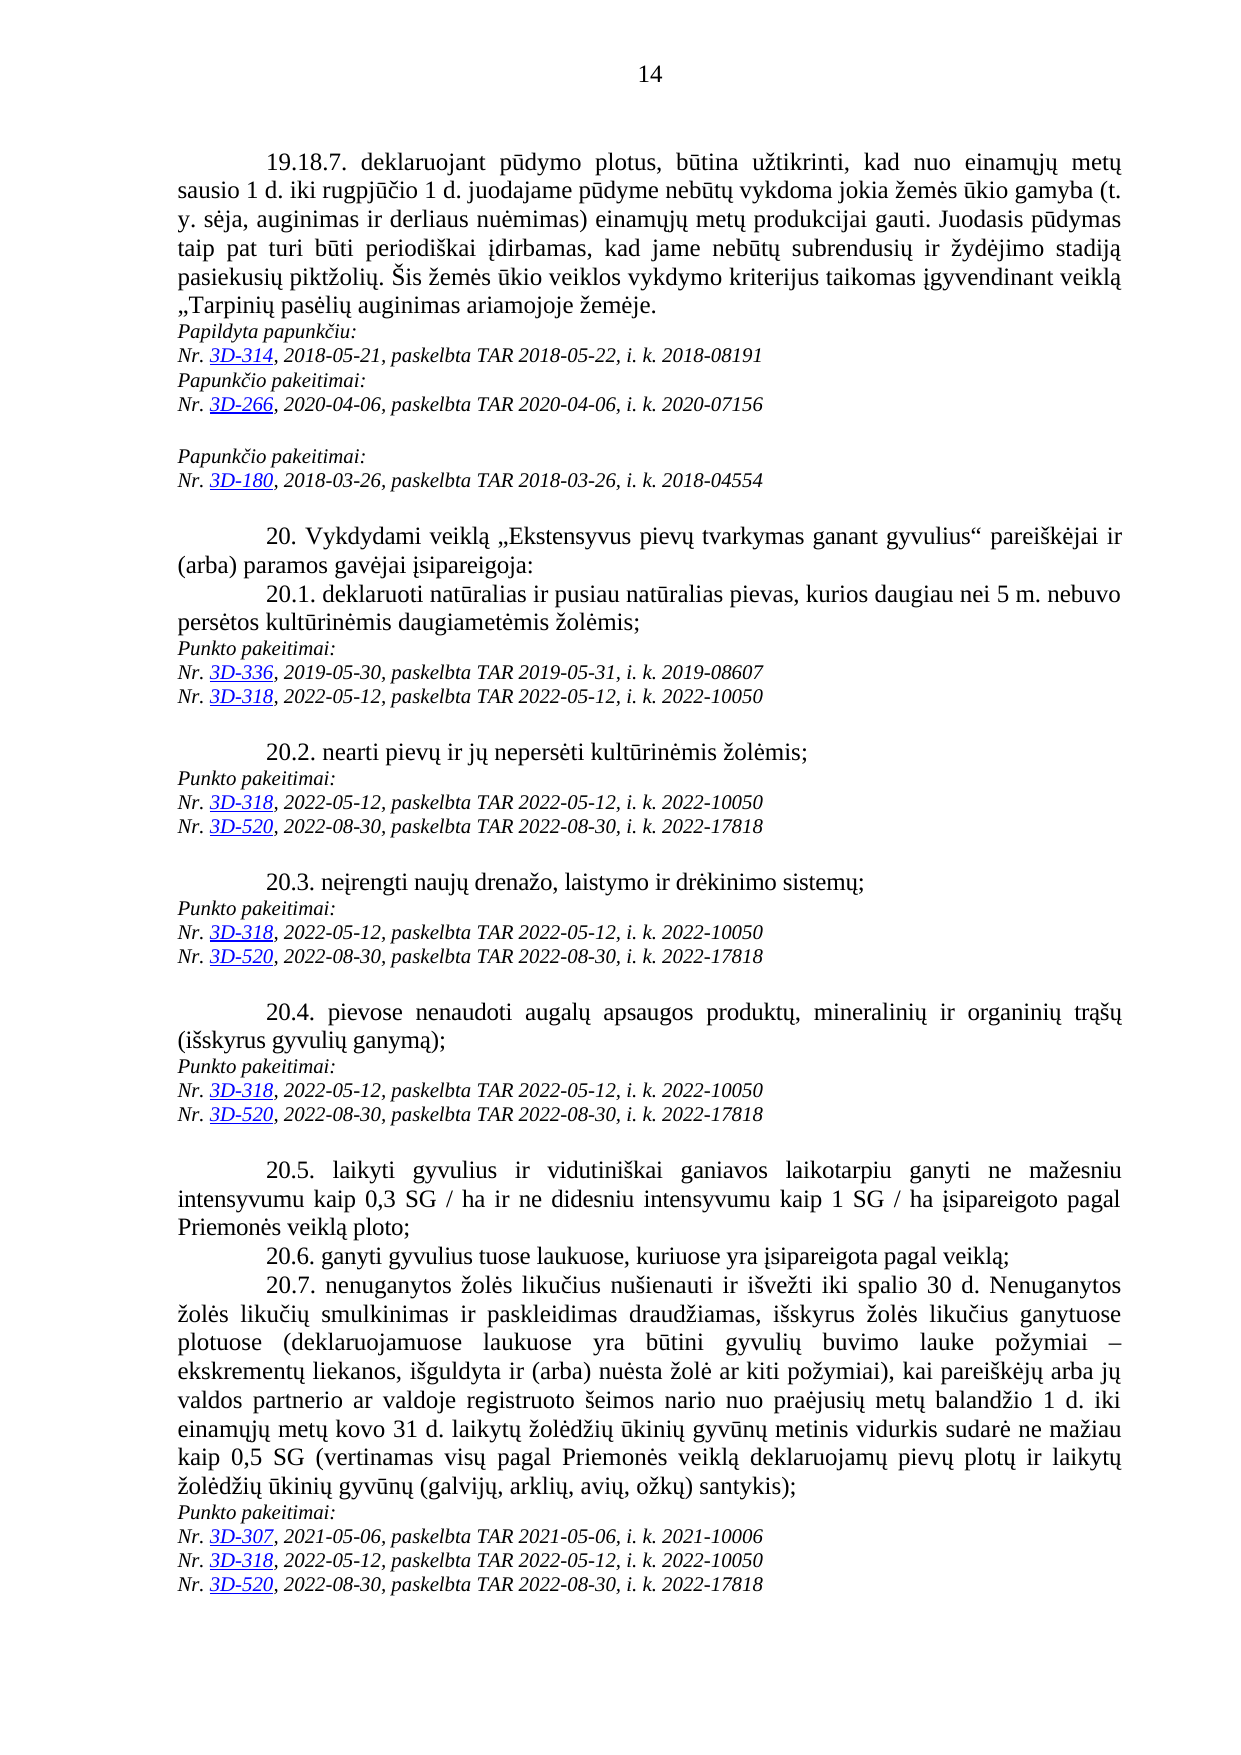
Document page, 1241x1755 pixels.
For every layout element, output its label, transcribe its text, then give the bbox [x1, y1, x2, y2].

text 20.2. nearti pievų ir jų nepersėti kultūrinėmis žolėmis; [177, 737, 1122, 766]
text Nr. 3D-318, 2022-05-12, paskelbta TAR 2022-05-12, i. k. 2022-10050 [177, 1078, 1122, 1102]
text 20. Vykdydami veiklą „Ekstensyvus pievų tvarkymas ganant gyvulius“ pareiškėjai ir (arba) paramos gavėjai įsipareigoja: [177, 521, 1122, 579]
text Nr. 3D-314, 2018-05-21, paskelbta TAR 2018-05-22, i. k. 2018-08191 [177, 343, 1122, 367]
text Papildyta papunkčiu: [177, 319, 1122, 343]
text Nr. 3D-336, 2019-05-30, paskelbta TAR 2019-05-31, i. k. 2019-08607 [177, 660, 1122, 684]
text 19.18.7. deklaruojant pūdymo plotus, būtina užtikrinti, kad nuo einamųjų metų sausio 1 d. iki rugpjūčio 1 d. juodajame pūdyme nebūtų vykdoma jokia žemės ūkio gamyba (t. y. sėja, auginimas ir derliaus nuėmimas) einamųjų metų produkcijai gauti. Juodasis pūdymas taip pat turi būti periodiškai įdirbamas, kad jame nebūtų subrendusių ir žydėjimo stadiją pasiekusių piktžolių. Šis žemės ūkio veiklos vykdymo kriterijus taikomas įgyvendinant veiklą „Tarpinių pasėlių auginimas ariamojoje žemėje. [177, 147, 1122, 319]
text Nr. 3D-307, 2021-05-06, paskelbta TAR 2021-05-06, i. k. 2021-10006 [177, 1524, 1122, 1548]
text 20.6. ganyti gyvulius tuose laukuose, kuriuose yra įsipareigota pagal veiklą; [177, 1241, 1122, 1270]
text Nr. 3D-318, 2022-05-12, paskelbta TAR 2022-05-12, i. k. 2022-10050 [177, 1548, 1122, 1572]
text Nr. 3D-180, 2018-03-26, paskelbta TAR 2018-03-26, i. k. 2018-04554 [177, 468, 1122, 492]
text 20.3. neįrengti naujų drenažo, laistymo ir drėkinimo sistemų; [177, 867, 1122, 896]
text Punkto pakeitimai: [177, 1500, 1122, 1524]
text Papunkčio pakeitimai: [177, 367, 1122, 392]
text 20.7. nenuganytos žolės likučius nušienauti ir išvežti iki spalio 30 d. Nenuganytos žolės likučių smulkinimas ir paskleidimas draudžiamas, išskyrus žolės likučius ganytuose plotuose (deklaruojamuose laukuose yra būtini gyvulių buvimo lauke požymiai – ekskrementų liekanos, išguldyta ir (arba) nuėsta žolė ar kiti požymiai), kai pareiškėjų arba jų valdos partnerio ar valdoje registruoto šeimos nario nuo praėjusių metų balandžio 1 d. iki einamųjų metų kovo 31 d. laikytų žolėdžių ūkinių gyvūnų metinis vidurkis sudarė ne mažiau kaip 0,5 SG (vertinamas visų pagal Priemonės veiklą deklaruojamų pievų plotų ir laikytų žolėdžių ūkinių gyvūnų (galvijų, arklių, avių, ožkų) santykis); [177, 1270, 1122, 1500]
text 20.1. deklaruoti natūralias ir pusiau natūralias pievas, kurios daugiau nei 5 m. nebuvo persėtos kultūrinėmis daugiametėmis žolėmis; [177, 579, 1122, 636]
text Punkto pakeitimai: [177, 766, 1122, 790]
text Punkto pakeitimai: [177, 636, 1122, 660]
text Nr. 3D-318, 2022-05-12, paskelbta TAR 2022-05-12, i. k. 2022-10050 [177, 920, 1122, 944]
text Nr. 3D-520, 2022-08-30, paskelbta TAR 2022-08-30, i. k. 2022-17818 [177, 814, 1122, 838]
text Papunkčio pakeitimai: [177, 444, 1122, 468]
text Punkto pakeitimai: [177, 1054, 1122, 1078]
text Nr. 3D-318, 2022-05-12, paskelbta TAR 2022-05-12, i. k. 2022-10050 [177, 790, 1122, 814]
text Nr. 3D-266, 2020-04-06, paskelbta TAR 2020-04-06, i. k. 2020-07156 [177, 392, 1122, 416]
text 20.5. laikyti gyvulius ir vidutiniškai ganiavos laikotarpiu ganyti ne mažesniu intensyvumu kaip 0,3 SG / ha ir ne didesniu intensyvumu kaip 1 SG / ha įsipareigoto pagal Priemonės veiklą ploto; [177, 1155, 1122, 1241]
text Nr. 3D-520, 2022-08-30, paskelbta TAR 2022-08-30, i. k. 2022-17818 [177, 944, 1122, 968]
text Nr. 3D-318, 2022-05-12, paskelbta TAR 2022-05-12, i. k. 2022-10050 [177, 684, 1122, 708]
text 20.4. pievose nenaudoti augalų apsaugos produktų, mineralinių ir organinių trąšų (išskyrus gyvulių ganymą); [177, 997, 1122, 1054]
text Nr. 3D-520, 2022-08-30, paskelbta TAR 2022-08-30, i. k. 2022-17818 [177, 1572, 1122, 1596]
text Nr. 3D-520, 2022-08-30, paskelbta TAR 2022-08-30, i. k. 2022-17818 [177, 1102, 1122, 1126]
text Punkto pakeitimai: [177, 896, 1122, 920]
